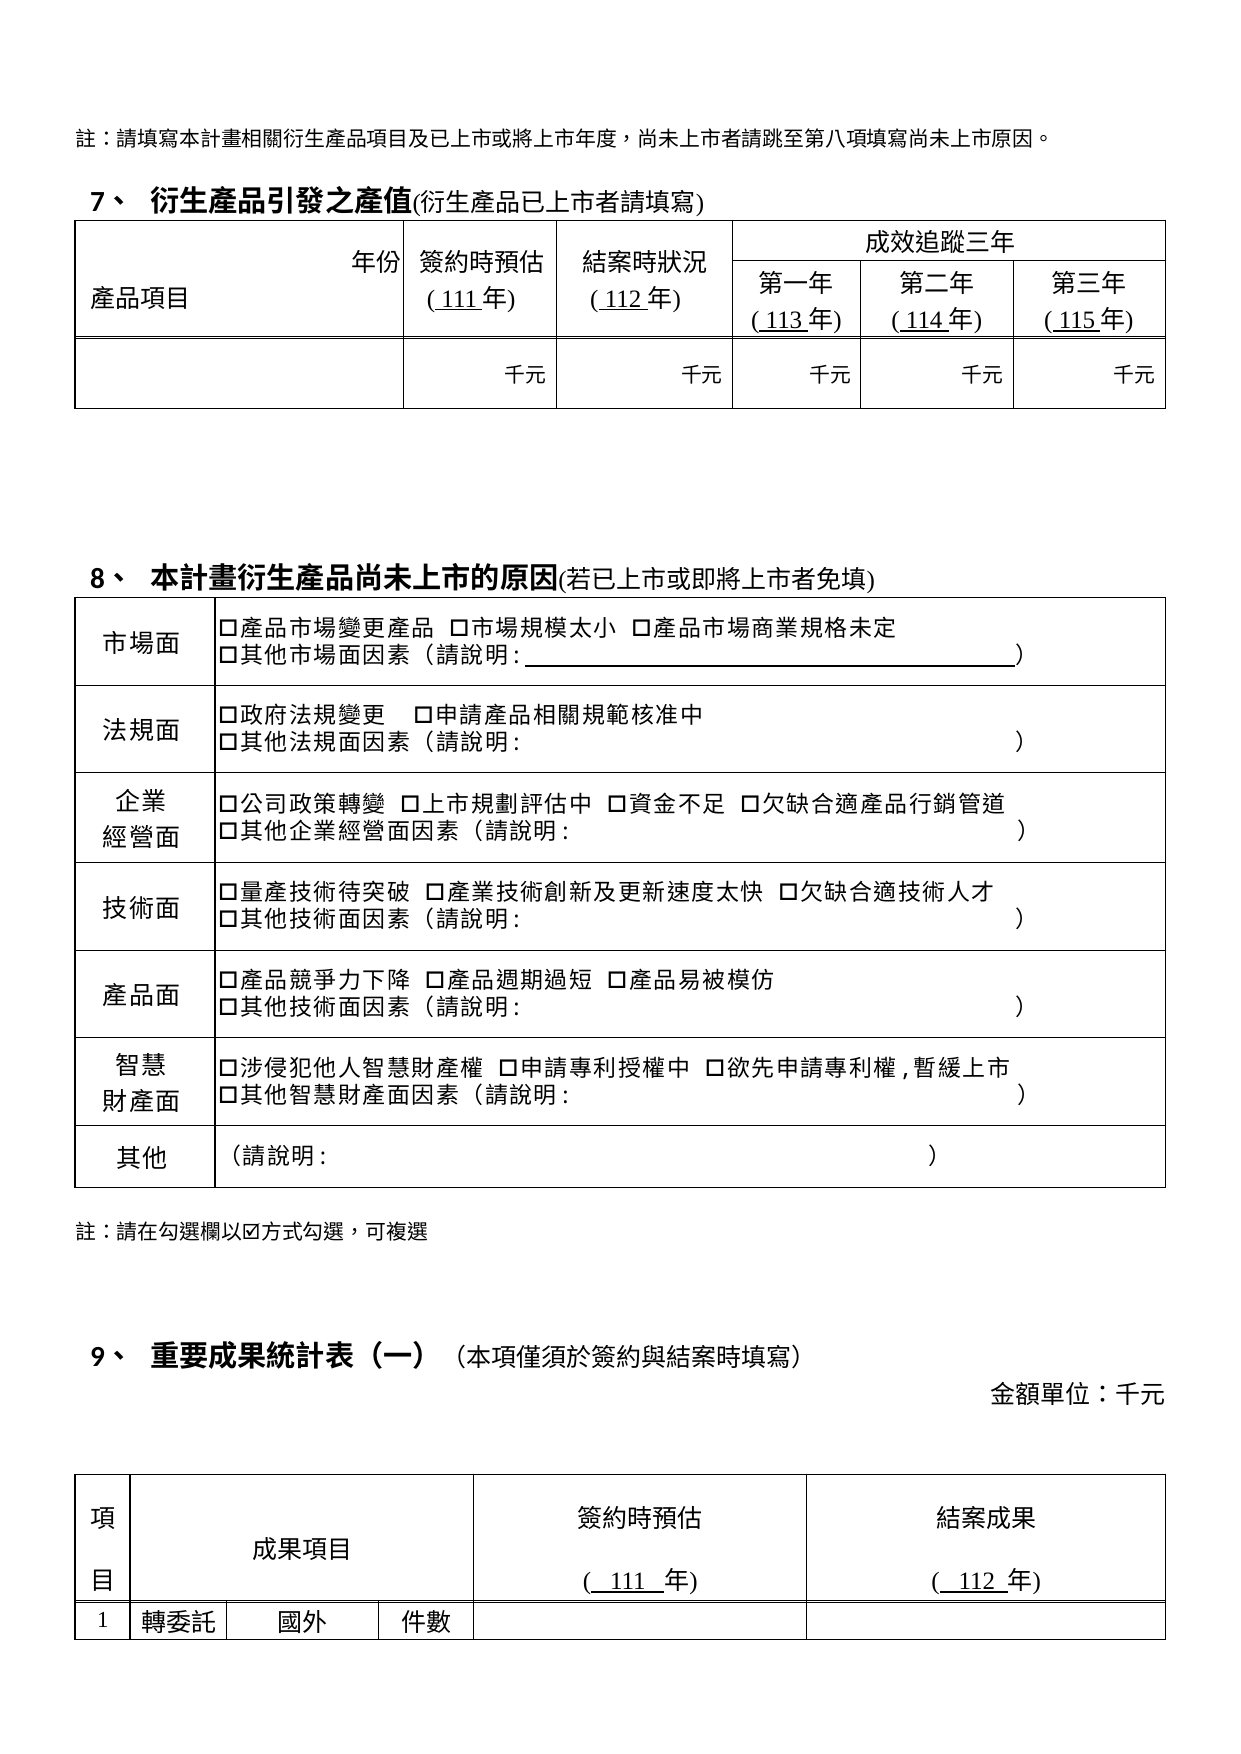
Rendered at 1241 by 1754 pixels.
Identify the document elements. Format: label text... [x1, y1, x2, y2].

table_cell 千元 [1014, 339, 1165, 408]
table_header 年份 產品項目 [76, 221, 403, 336]
table_cell 產品面 [76, 951, 214, 1037]
text 註：請在勾選欄以方式勾選，可複選 [25, 1188, 1211, 1251]
table_cell [807, 1603, 1165, 1639]
table_cell 法規面 [76, 686, 214, 772]
table_cell 千元 [404, 339, 556, 408]
table_cell 第二年 ( 114 年) [861, 261, 1013, 336]
table_cell 國外 [227, 1603, 378, 1639]
table_cell 千元 [733, 339, 860, 408]
table_cell 1 [76, 1603, 129, 1639]
table_cell 產品競爭力下降 產品週期過短 產品易被模仿 其他技術面因素（請說明: ） [216, 951, 1165, 1037]
table_header 簽約時預估 ( 111 年) [474, 1475, 806, 1599]
table_cell [76, 339, 403, 408]
table_cell 千元 [861, 339, 1013, 408]
table_cell 量產技術待突破 產業技術創新及更新速度太快 欠缺合適技術人才 其他技術面因素（請說明: ） [216, 863, 1165, 949]
table_header 項目 [76, 1475, 129, 1599]
text 金額單位：千元 [75, 1375, 1165, 1411]
table_cell 轉委託 [131, 1603, 226, 1639]
list 衍生產品引發之產值(衍生產品已上市者請填寫) [90, 177, 1165, 219]
table_cell 政府法規變更 申請產品相關規範核准中 其他法規面因素（請說明: ） [216, 686, 1165, 772]
table_cell 公司政策轉變 上市規劃評估中 資金不足 欠缺合適產品行銷管道 其他企業經營面因素（請說明: ） [216, 773, 1165, 862]
table_cell 第一年 ( 113 年) [733, 261, 860, 336]
table_cell 件數 [379, 1603, 473, 1639]
table_header 成效追蹤三年 [733, 221, 1165, 260]
table_header 結案成果 ( 112 年) [807, 1475, 1165, 1599]
table_cell [474, 1603, 806, 1639]
table_cell 千元 [557, 339, 732, 408]
table_header 產品市場變更產品 市場規模太小 產品市場商業規格未定 其他市場面因素（請說明: ） [216, 598, 1165, 685]
table_header 結案時狀況 ( 112 年) [557, 221, 732, 336]
table_cell 技術面 [76, 863, 214, 949]
table_cell 其他 [76, 1126, 214, 1187]
text 註：請填寫本計畫相關衍生產品項目及已上市或將上市年度，尚未上市者請跳至第八項填寫尚未上市原因。 [75, 96, 1165, 158]
table_cell 第三年 ( 115年) [1014, 261, 1165, 336]
table_cell 涉侵犯他人智慧財產權 申請專利授權中 欲先申請專利權,暫緩上市 其他智慧財產面因素（請說明: ） [216, 1038, 1165, 1125]
table_header 成果項目 [131, 1475, 473, 1599]
table_header 市場面 [76, 598, 214, 685]
list 本計畫衍生產品尚未上市的原因(若已上市或即將上市者免填) [90, 555, 1165, 597]
table_cell （請說明: ） [216, 1126, 1165, 1187]
list 重要成果統計表（一）（本項僅須於簽約與結案時填寫） [90, 1332, 1165, 1375]
table_cell 智慧 財產面 [76, 1038, 214, 1125]
table_header 簽約時預估 ( 111年) [404, 221, 556, 336]
table_cell 企業 經營面 [76, 773, 214, 862]
